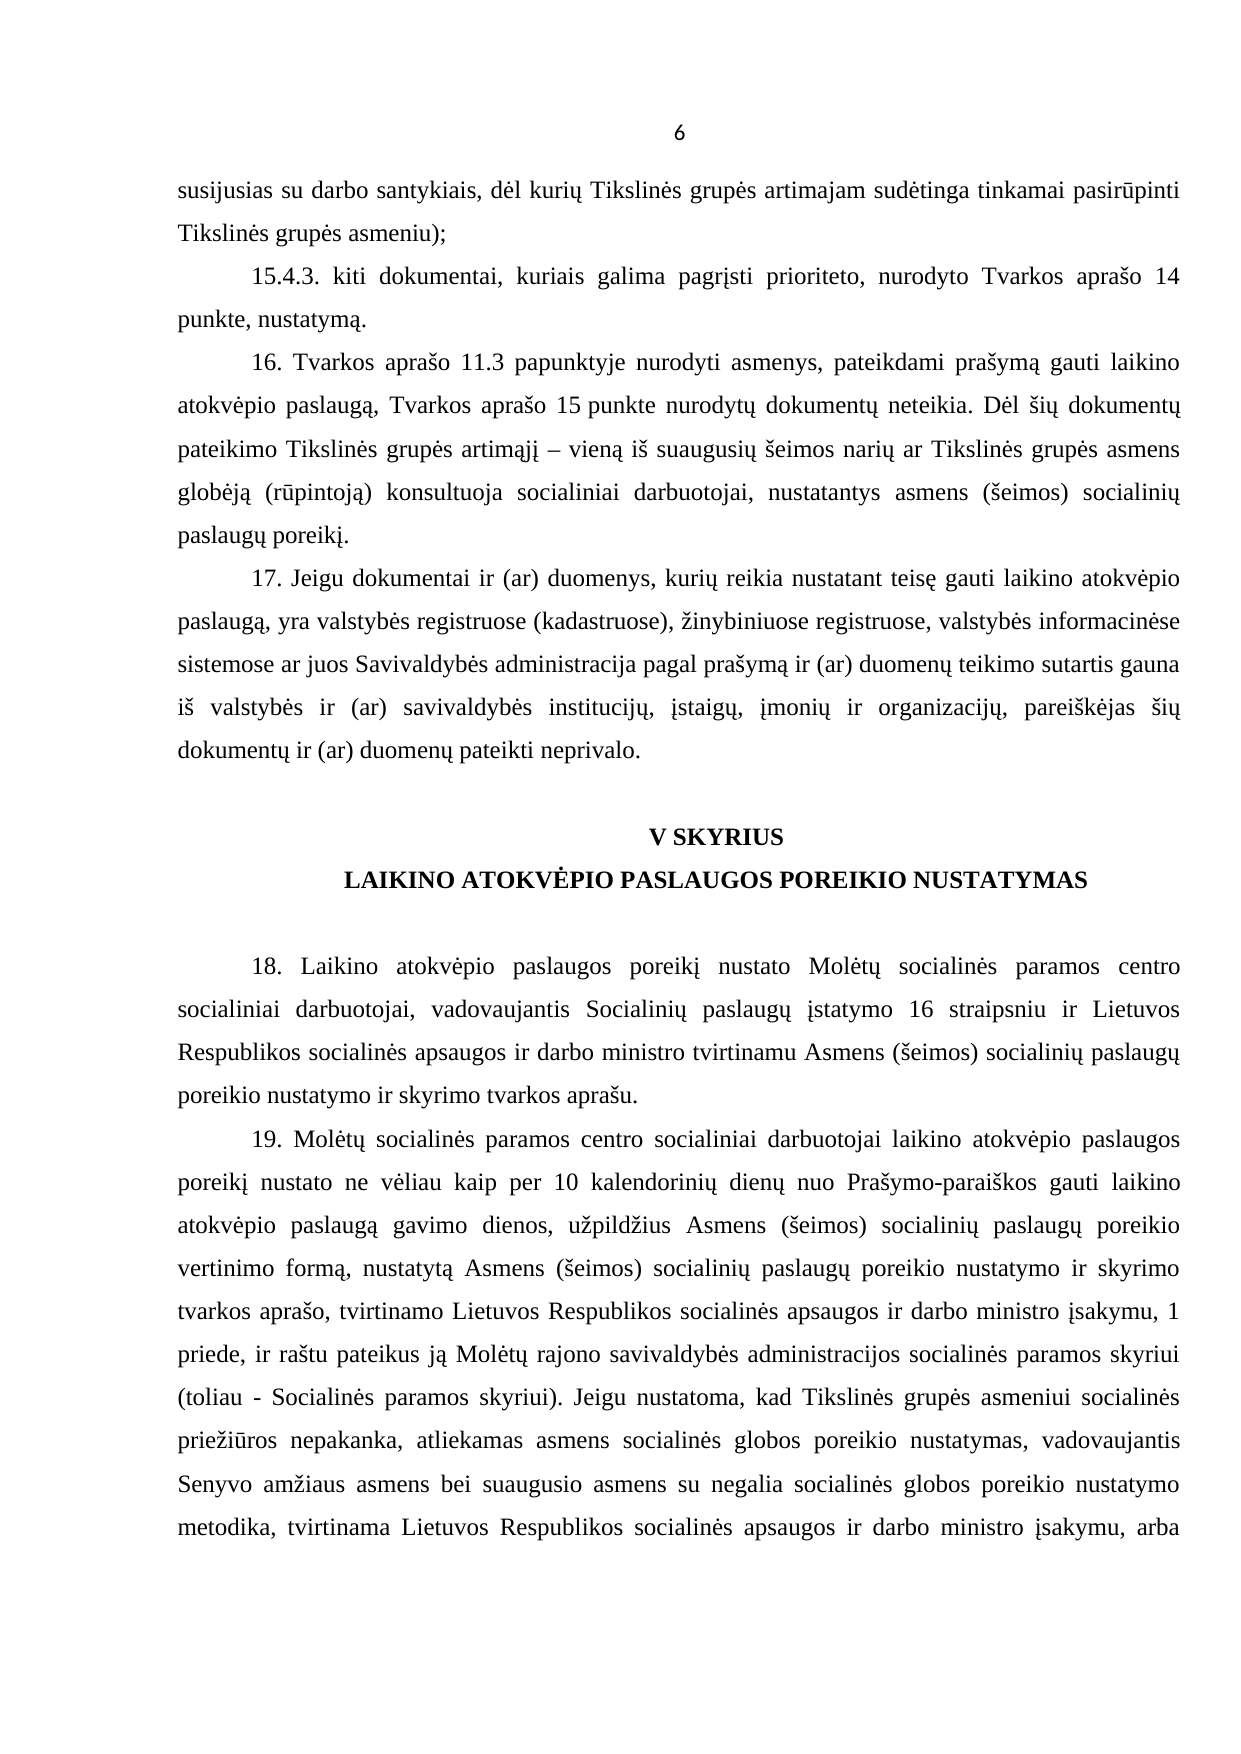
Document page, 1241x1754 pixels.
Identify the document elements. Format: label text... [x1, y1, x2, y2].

text susijusias su darbo santykiais, dėl kurių Tikslinės grupės artimajam sudėtinga tinkamai pasirūpinti Tikslinės grupės asmeniu); [177, 175, 1181, 247]
text 16. Tvarkos aprašo 11.3 papunktyje nurodyti asmenys, pateikdami prašymą gauti laikino atokvėpio paslaugą, Tvarkos aprašo 15 punkte nurodytų dokumentų neteikia. Dėl šių dokumentų pateikimo Tikslinės grupės artimąjį – vieną iš suaugusių šeimos narių ar Tikslinės grupės asmens globėją (rūpintoją) konsultuoja socialiniai darbuotojai, nustatantys asmens (šeimos) socialinių paslaugų poreikį. [177, 347, 1181, 549]
text 18. Laikino atokvėpio paslaugos poreikį nustato Molėtų socialinės paramos centro socialiniai darbuotojai, vadovaujantis Socialinių paslaugų įstatymo 16 straipsniu ir Lietuvos Respublikos socialinės apsaugos ir darbo ministro tvirtinamu Asmens (šeimos) socialinių paslaugų poreikio nustatymo ir skyrimo tvarkos aprašu. [177, 951, 1181, 1109]
text 15.4.3. kiti dokumentai, kuriais galima pagrįsti prioriteto, nurodyto Tvarkos aprašo 14 punkte, nustatymą. [177, 261, 1181, 333]
text V SKYRIUS [177, 822, 1181, 851]
text 17. Jeigu dokumentai ir (ar) duomenys, kurių reikia nustatant teisę gauti laikino atokvėpio paslaugą, yra valstybės registruose (kadastruose), žinybiniuose registruose, valstybės informacinėse sistemose ar juos Savivaldybės administracija pagal prašymą ir (ar) duomenų teikimo sutartis gauna iš valstybės ir (ar) savivaldybės institucijų, įstaigų, įmonių ir organizacijų, pareiškėjas šių dokumentų ir (ar) duomenų pateikti neprivalo. [177, 563, 1181, 764]
text 19. Molėtų socialinės paramos centro socialiniai darbuotojai laikino atokvėpio paslaugos poreikį nustato ne vėliau kaip per 10 kalendorinių dienų nuo Prašymo-paraiškos gauti laikino atokvėpio paslaugą gavimo dienos, užpildžius Asmens (šeimos) socialinių paslaugų poreikio vertinimo formą, nustatytą Asmens (šeimos) socialinių paslaugų poreikio nustatymo ir skyrimo tvarkos aprašo, tvirtinamo Lietuvos Respublikos socialinės apsaugos ir darbo ministro įsakymu, 1 priede, ir raštu pateikus ją Molėtų rajono savivaldybės administracijos socialinės paramos skyriui (toliau - Socialinės paramos skyriui). Jeigu nustatoma, kad Tikslinės grupės asmeniui socialinės priežiūros nepakanka, atliekamas asmens socialinės globos poreikio nustatymas, vadovaujantis Senyvo amžiaus asmens bei suaugusio asmens su negalia socialinės globos poreikio nustatymo metodika, tvirtinama Lietuvos Respublikos socialinės apsaugos ir darbo ministro įsakymu, arba [177, 1124, 1181, 1541]
text LAIKINO ATOKVĖPIO PASLAUGOS POREIKIO NUSTATYMAS [177, 865, 1181, 894]
